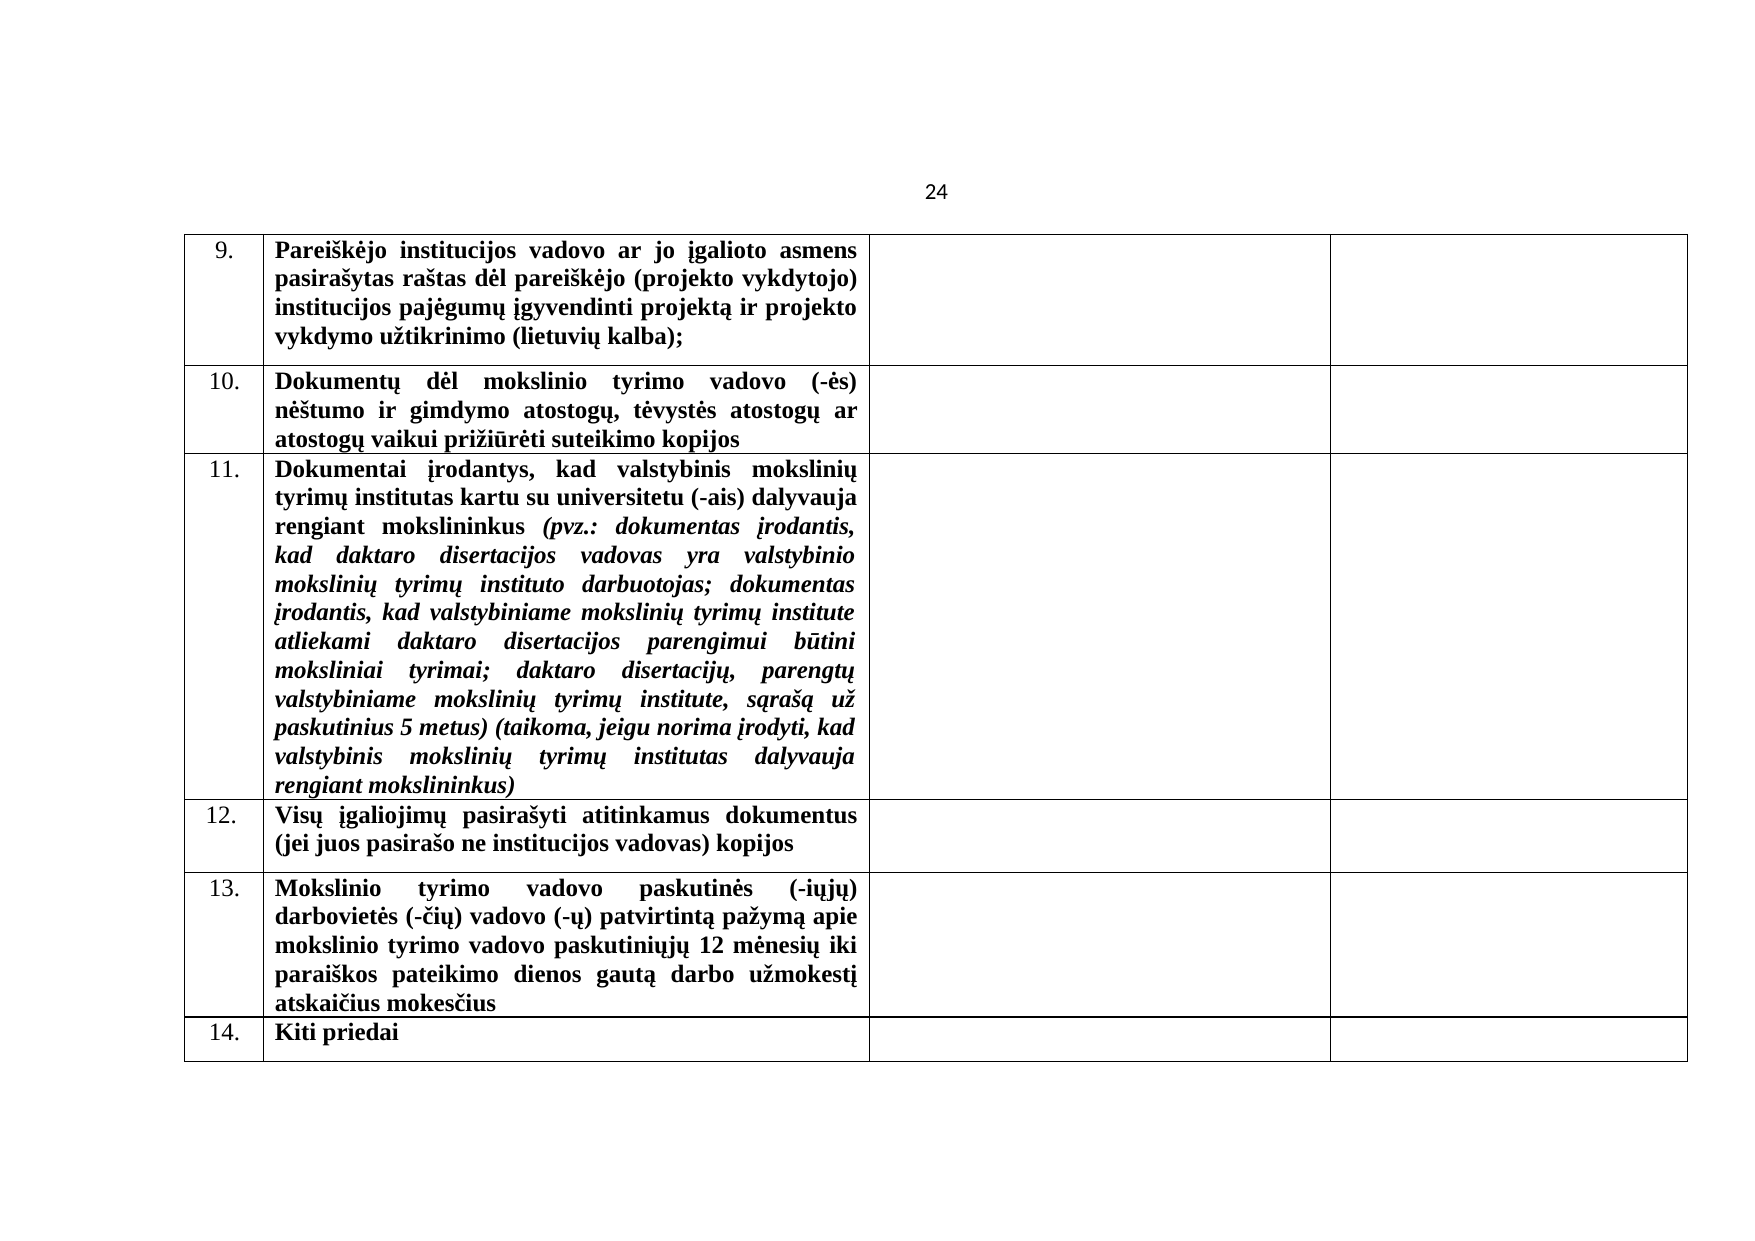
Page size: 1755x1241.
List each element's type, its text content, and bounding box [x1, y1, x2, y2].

table_cell [870, 235, 1330, 365]
table_cell [1331, 873, 1687, 1016]
table_cell Kiti priedai [264, 1018, 869, 1061]
table_cell Dokumentų dėl mokslinio tyrimo vadovo (-ės) nėštumo ir gimdymo atostogų, tėvystės atostogų ar atostogų vaikui prižiūrėti suteikimo kopijos [264, 366, 869, 453]
table_cell [1331, 366, 1687, 453]
table_cell Visų įgaliojimų pasirašyti atitinkamus dokumentus (jei juos pasirašo ne institucijos vadovas) kopijos [264, 800, 869, 872]
table_cell [870, 800, 1330, 872]
table_cell 14. [185, 1018, 263, 1061]
table_cell [1331, 235, 1687, 365]
table_cell [870, 454, 1330, 799]
table_cell Pareiškėjo institucijos vadovo ar jo įgalioto asmens pasirašytas raštas dėl pareiškėjo (projekto vykdytojo) institucijos pajėgumų įgyvendinti projektą ir projekto vykdymo užtikrinimo (lietuvių kalba); [264, 235, 869, 365]
table_cell 13. [185, 873, 263, 1016]
table_cell [870, 366, 1330, 453]
table_cell [1331, 454, 1687, 799]
table_cell [870, 1018, 1330, 1061]
table_cell Dokumentai įrodantys, kad valstybinis mokslinių tyrimų institutas kartu su universitetu (-ais) dalyvauja rengiant mokslininkus (pvz.: dokumentas įrodantis, kad daktaro disertacijos vadovas yra valstybinio mokslinių tyrimų instituto darbuotojas; dokumentas įrodantis, kad valstybiniame mokslinių tyrimų institute atliekami daktaro disertacijos parengimui būtini moksliniai tyrimai; daktaro disertacijų, parengtų valstybiniame mokslinių tyrimų institute, sąrašą už paskutinius 5 metus) (taikoma, jeigu norima įrodyti, kad valstybinis mokslinių tyrimų institutas dalyvauja rengiant mokslininkus) [264, 454, 869, 799]
table_cell [1331, 1018, 1687, 1061]
table_cell 12. [185, 800, 263, 872]
table_cell 11. [185, 454, 263, 799]
table_cell 10. [185, 366, 263, 453]
table_cell [1331, 800, 1687, 872]
table_cell Mokslinio tyrimo vadovo paskutinės (-iųjų) darbovietės (-čių) vadovo (-ų) patvirtintą pažymą apie mokslinio tyrimo vadovo paskutiniųjų 12 mėnesių iki paraiškos pateikimo dienos gautą darbo užmokestį atskaičius mokesčius [264, 873, 869, 1016]
table_cell [870, 873, 1330, 1016]
table_cell 9. [185, 235, 263, 365]
